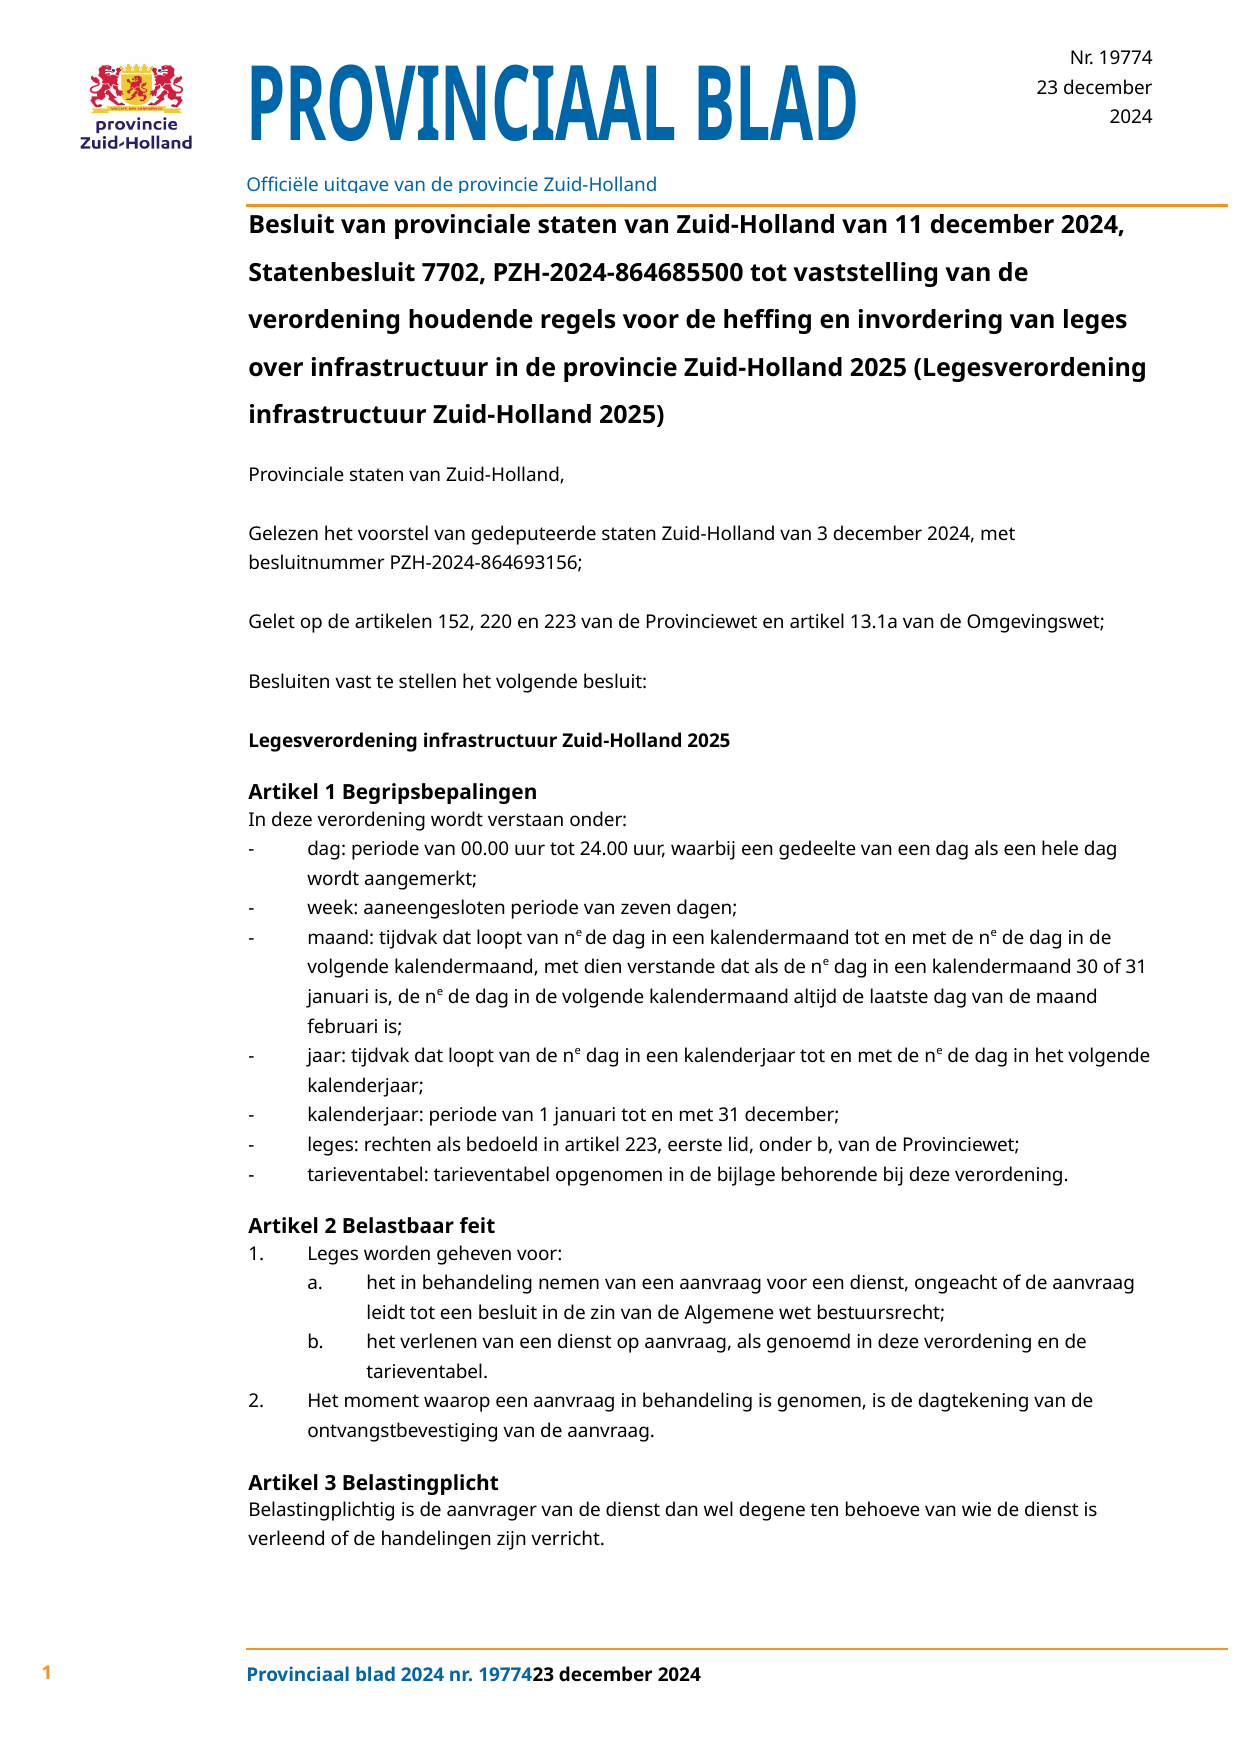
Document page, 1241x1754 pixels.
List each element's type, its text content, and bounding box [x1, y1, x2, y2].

text Legesverordening infrastructuur Zuid-Holland 2025 [248, 727, 1152, 753]
text In deze verordening wordt verstaan onder: [248, 806, 1152, 832]
list jaar: tijdvak dat loopt van de ne dag in een kalenderjaar tot en met de ne de dag in het volgende kalenderjaar; [248, 1042, 1152, 1098]
text Provinciale staten van Zuid-Holland, [248, 461, 1152, 486]
list leges: rechten als bedoeld in artikel 223, eerste lid, onder b, van de Provinciewet; [248, 1131, 1152, 1157]
text Artikel 2 Belastbaar feit [248, 1211, 1152, 1240]
list het verlenen van een dienst op aanvraag, als genoemd in deze verordening en de tarieventabel. [307, 1328, 1152, 1384]
list het in behandeling nemen van een aanvraag voor een dienst, ongeacht of de aanvraag leidt tot een besluit in de zin van de Algemene wet bestuursrecht; [307, 1269, 1152, 1324]
text Gelezen het voorstel van gedeputeerde staten Zuid-Holland van 3 december 2024, met besluitnummer PZH-2024-864693156; [248, 520, 1152, 575]
text Artikel 1 Begripsbepalingen [248, 777, 1152, 806]
list kalenderjaar: periode van 1 januari tot en met 31 december; [248, 1102, 1152, 1127]
list tarieventabel: tarieventabel opgenomen in de bijlage behorende bij deze verordening. [248, 1161, 1152, 1187]
list Leges worden geheven voor: [248, 1240, 1152, 1265]
text Gelet op de artikelen 152, 220 en 223 van de Provinciewet en artikel 13.1a van de Omgevingswet; [248, 609, 1152, 634]
list dag: periode van 00.00 uur tot 24.00 uur, waarbij een gedeelte van een dag als een hele dag wordt aangemerkt; [248, 835, 1152, 891]
picture [41, 47, 231, 172]
text Besluiten vast te stellen het volgende besluit: [248, 668, 1152, 693]
text Artikel 3 Belastingplicht [248, 1468, 1152, 1496]
list Het moment waarop een aanvraag in behandeling is genomen, is de dagtekening van de ontvangstbevestiging van de aanvraag. [248, 1388, 1152, 1443]
text Belastingplichtig is de aanvrager van de dienst dan wel degene ten behoeve van wie de dienst is verleend of de handelingen zijn verricht. [248, 1496, 1152, 1551]
list week: aaneengesloten periode van zeven dagen; [248, 894, 1152, 920]
list maand: tijdvak dat loopt van ne de dag in een kalendermaand tot en met de ne de dag in de volgende kalendermaand, met dien verstande dat als de ne dag in een kalendermaand 30 of 31 januari is, de ne de dag in de volgende kalendermaand altijd de laatste dag van de maand februari is; [248, 924, 1152, 1039]
text Besluit van provinciale staten van Zuid-Holland van 11 december 2024, Statenbesluit 7702, PZH-2024-864685500 tot vaststelling van de verordening houdende regels voor de heffing en invordering van leges over infrastructuur in de provincie Zuid-Holland 2025 (Legesverordening infrastructuur Zuid-Holland 2025) [248, 207, 1152, 431]
